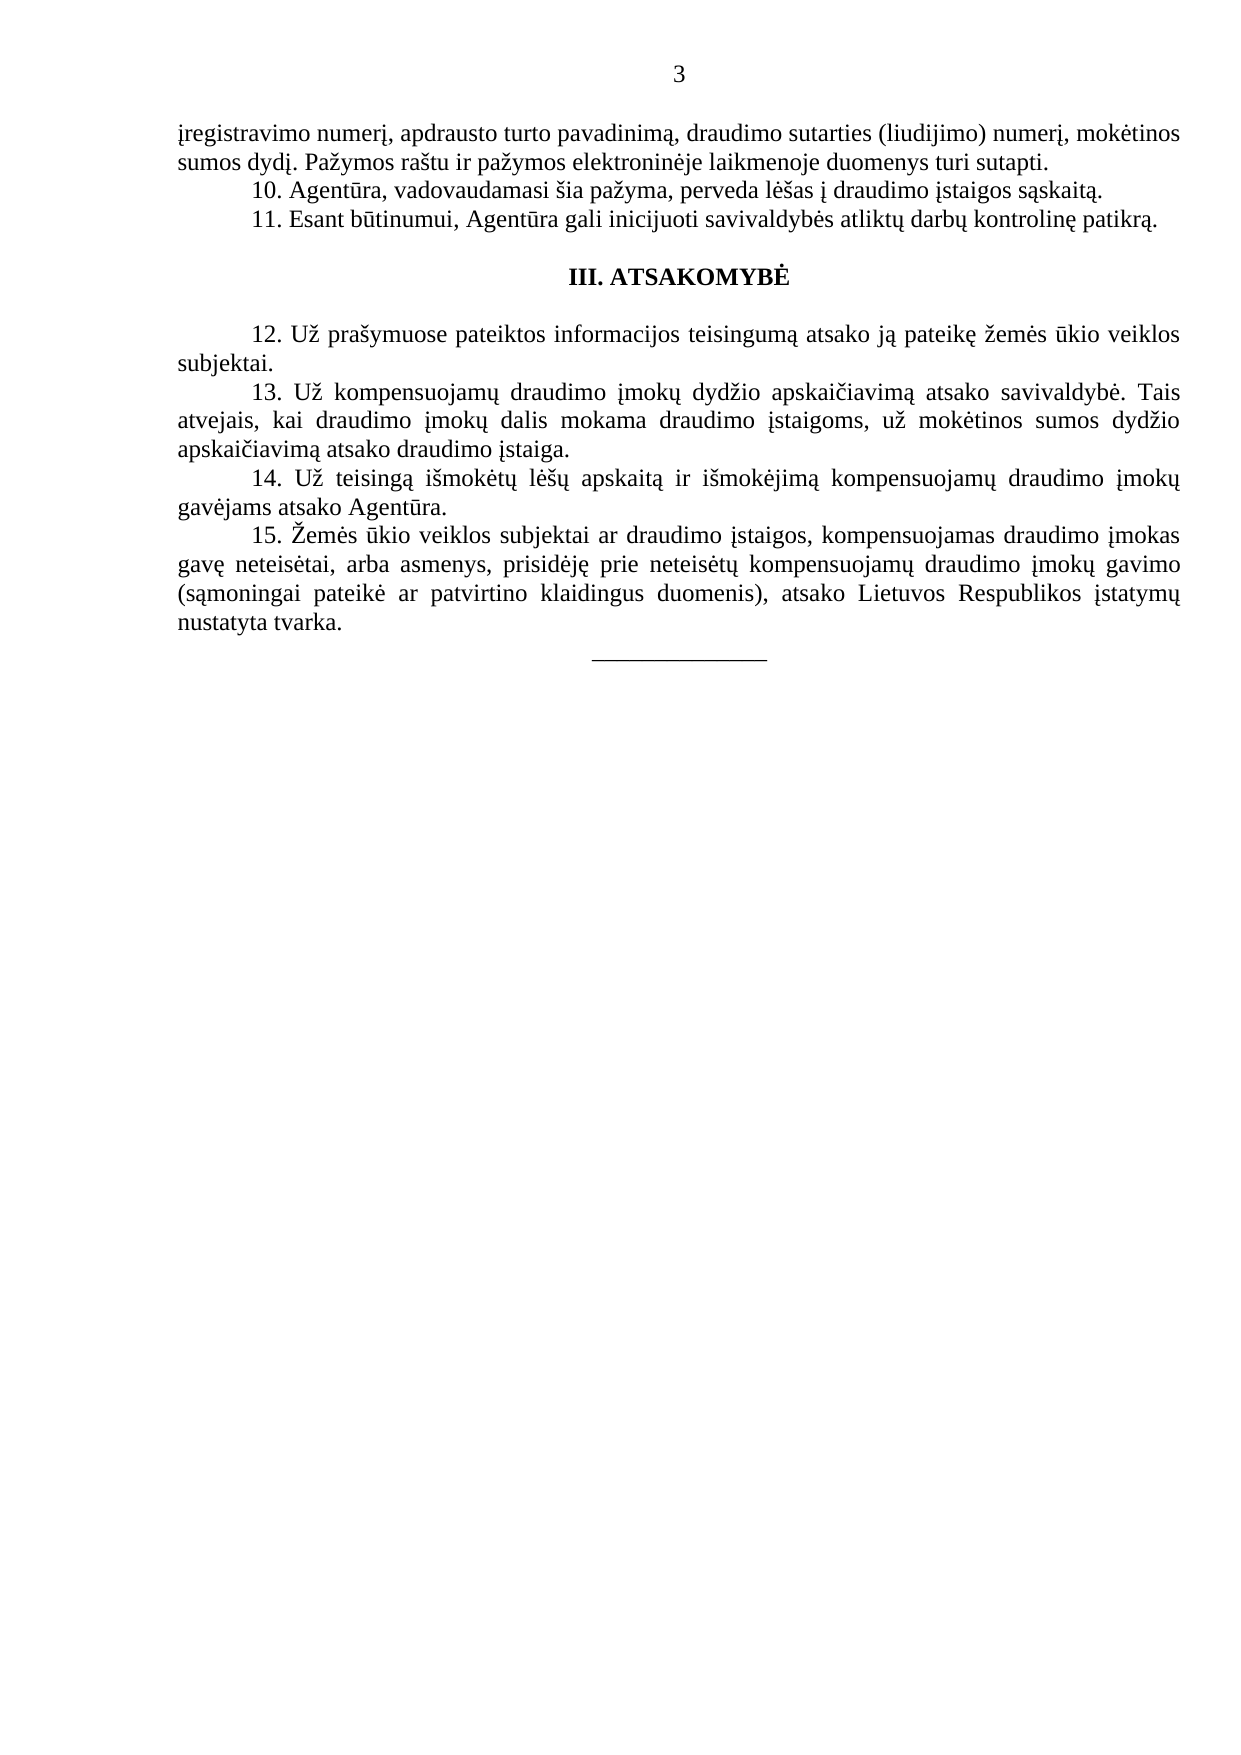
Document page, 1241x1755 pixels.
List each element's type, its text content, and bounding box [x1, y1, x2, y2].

text ______________ [177, 636, 1181, 664]
text 11. Esant būtinumui, Agentūra gali inicijuoti savivaldybės atliktų darbų kontrolinę patikrą. [177, 204, 1181, 233]
text įregistravimo numerį, apdrausto turto pavadinimą, draudimo sutarties (liudijimo) numerį, mokėtinos sumos dydį. Pažymos raštu ir pažymos elektroninėje laikmenoje duomenys turi sutapti. [177, 118, 1181, 176]
text III. ATSAKOMYBĖ [177, 262, 1181, 291]
text 15. Žemės ūkio veiklos subjektai ar draudimo įstaigos, kompensuojamas draudimo įmokas gavę neteisėtai, arba asmenys, prisidėję prie neteisėtų kompensuojamų draudimo įmokų gavimo (sąmoningai pateikė ar patvirtino klaidingus duomenis), atsako Lietuvos Respublikos įstatymų nustatyta tvarka. [177, 521, 1181, 636]
text 12. Už prašymuose pateiktos informacijos teisingumą atsako ją pateikę žemės ūkio veiklos subjektai. [177, 319, 1181, 377]
text 13. Už kompensuojamų draudimo įmokų dydžio apskaičiavimą atsako savivaldybė. Tais atvejais, kai draudimo įmokų dalis mokama draudimo įstaigoms, už mokėtinos sumos dydžio apskaičiavimą atsako draudimo įstaiga. [177, 377, 1181, 463]
text 10. Agentūra, vadovaudamasi šia pažyma, perveda lėšas į draudimo įstaigos sąskaitą. [177, 176, 1181, 204]
text 14. Už teisingą išmokėtų lėšų apskaitą ir išmokėjimą kompensuojamų draudimo įmokų gavėjams atsako Agentūra. [177, 463, 1181, 521]
